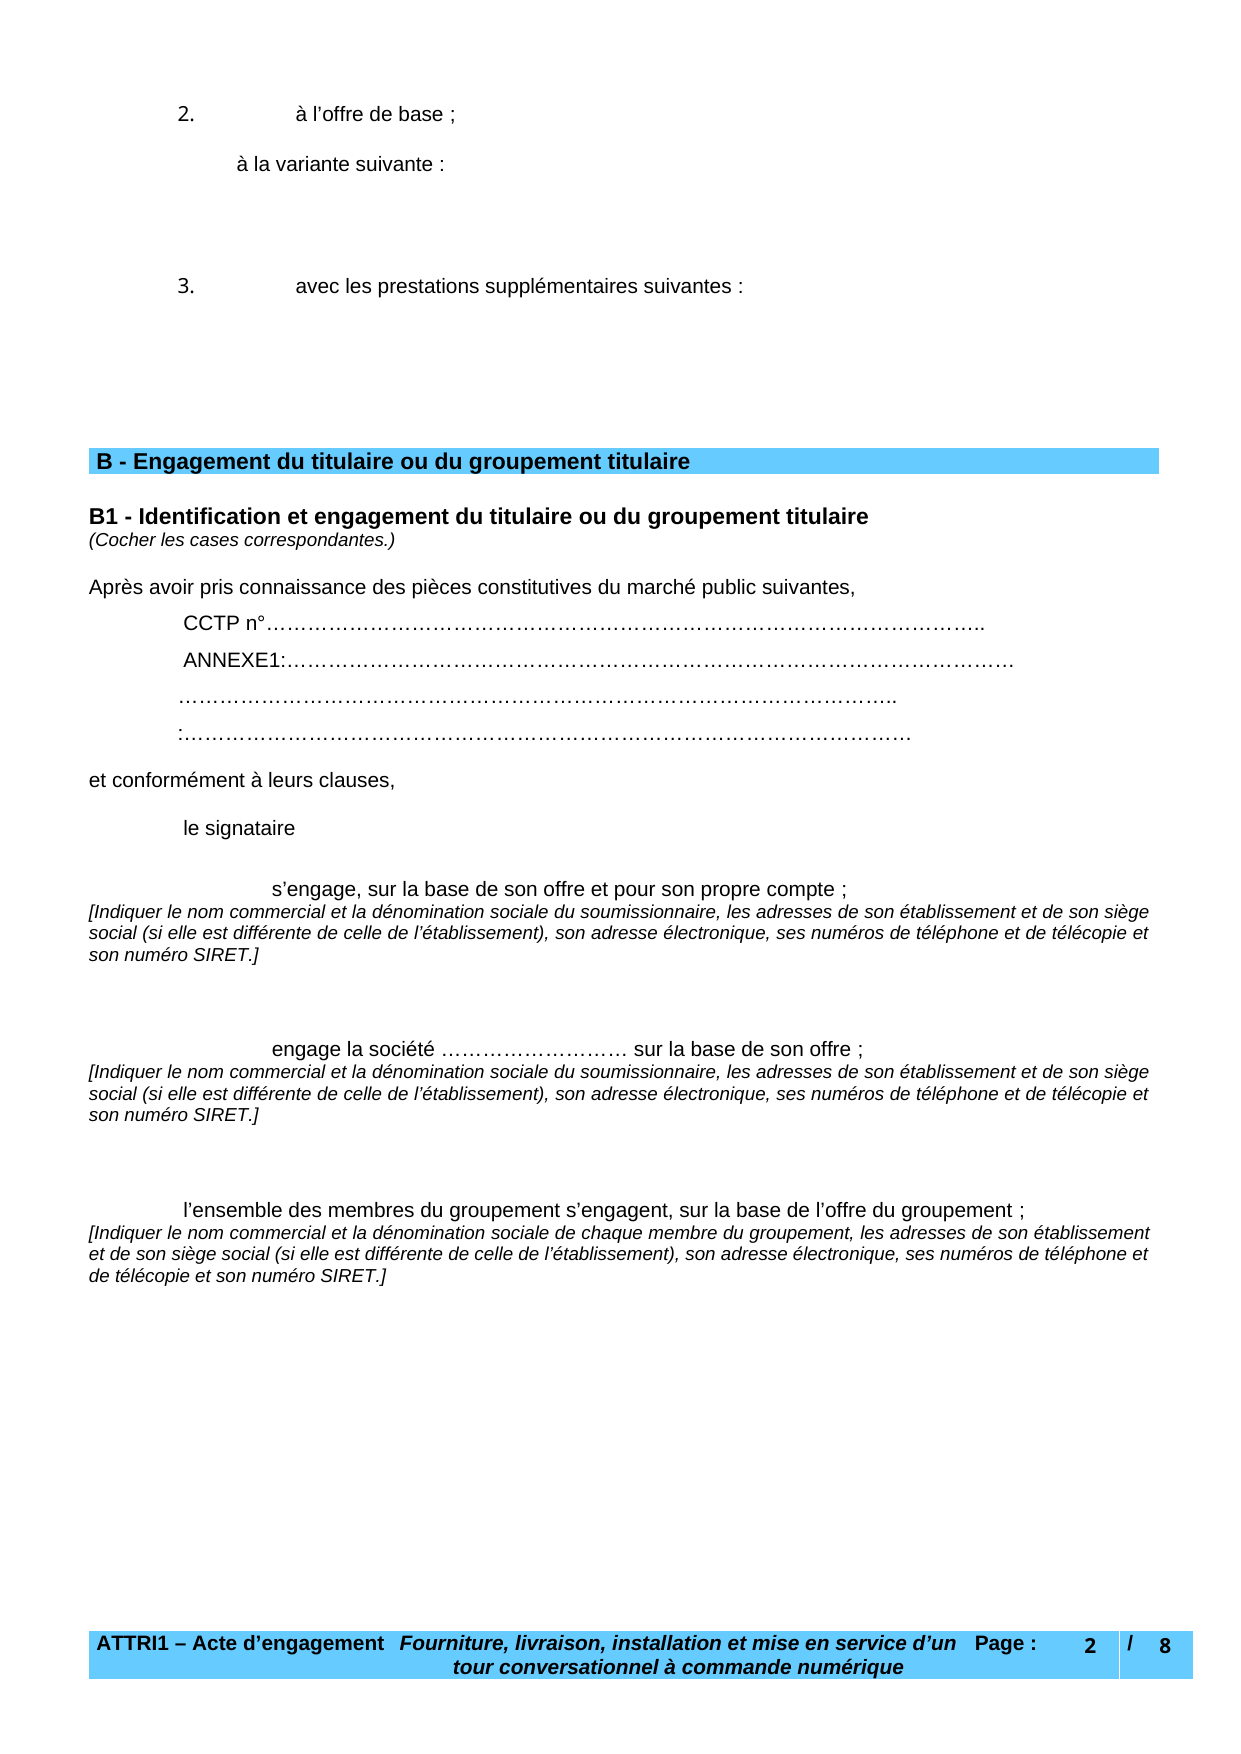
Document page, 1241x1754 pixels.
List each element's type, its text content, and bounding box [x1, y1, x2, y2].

text Après avoir pris connaissance des pièces constitutives du marché public suivantes, [89, 574, 1152, 598]
text [Indiquer le nom commercial et la dénomination sociale du soumissionnaire, les adresses de son établissement et de son siège social (si elle est différente de celle de l’établissement), son adresse électronique, ses numéros de téléphone et de télécopie et son numéro SIRET.] [89, 1061, 1152, 1126]
text [Indiquer le nom commercial et la dénomination sociale de chaque membre du groupement, les adresses de son établissement et de son siège social (si elle est différente de celle de l’établissement), son adresse électronique, ses numéros de téléphone et de télécopie et son numéro SIRET.] [89, 1222, 1152, 1286]
text le signataire [177, 816, 1152, 840]
list à l’offre de base ; [177, 99, 1152, 127]
text CCTP n°………………………………………………………………………………………….. [177, 611, 1152, 635]
subtitle B1 - Identification et engagement du titulaire ou du groupement titulaire [89, 503, 1152, 529]
text (Cocher les cases correspondantes.) [89, 529, 1152, 551]
text l’ensemble des membres du groupement s’engagent, sur la base de l’offre du groupement ; [177, 1198, 1152, 1222]
text ANNEXE1:…………………………………………………………………………………………… [177, 647, 1152, 671]
text s’engage, sur la base de son offre et pour son propre compte ; [266, 877, 1152, 901]
text [Indiquer le nom commercial et la dénomination sociale du soumissionnaire, les adresses de son établissement et de son siège social (si elle est différente de celle de l’établissement), son adresse électronique, ses numéros de téléphone et de télécopie et son numéro SIRET.] [89, 901, 1152, 965]
table_header B - Engagement du titulaire ou du groupement titulaire [89, 448, 1159, 474]
text ………………………………………………………………………………………….. [177, 684, 1152, 708]
list avec les prestations supplémentaires suivantes : [177, 271, 1152, 299]
text à la variante suivante : [177, 151, 1152, 175]
text engage la société ……………………… sur la base de son offre ; [266, 1037, 1152, 1061]
text et conformément à leurs clauses, [89, 768, 1152, 792]
text :…………………………………………………………………………………………… [177, 720, 1152, 744]
